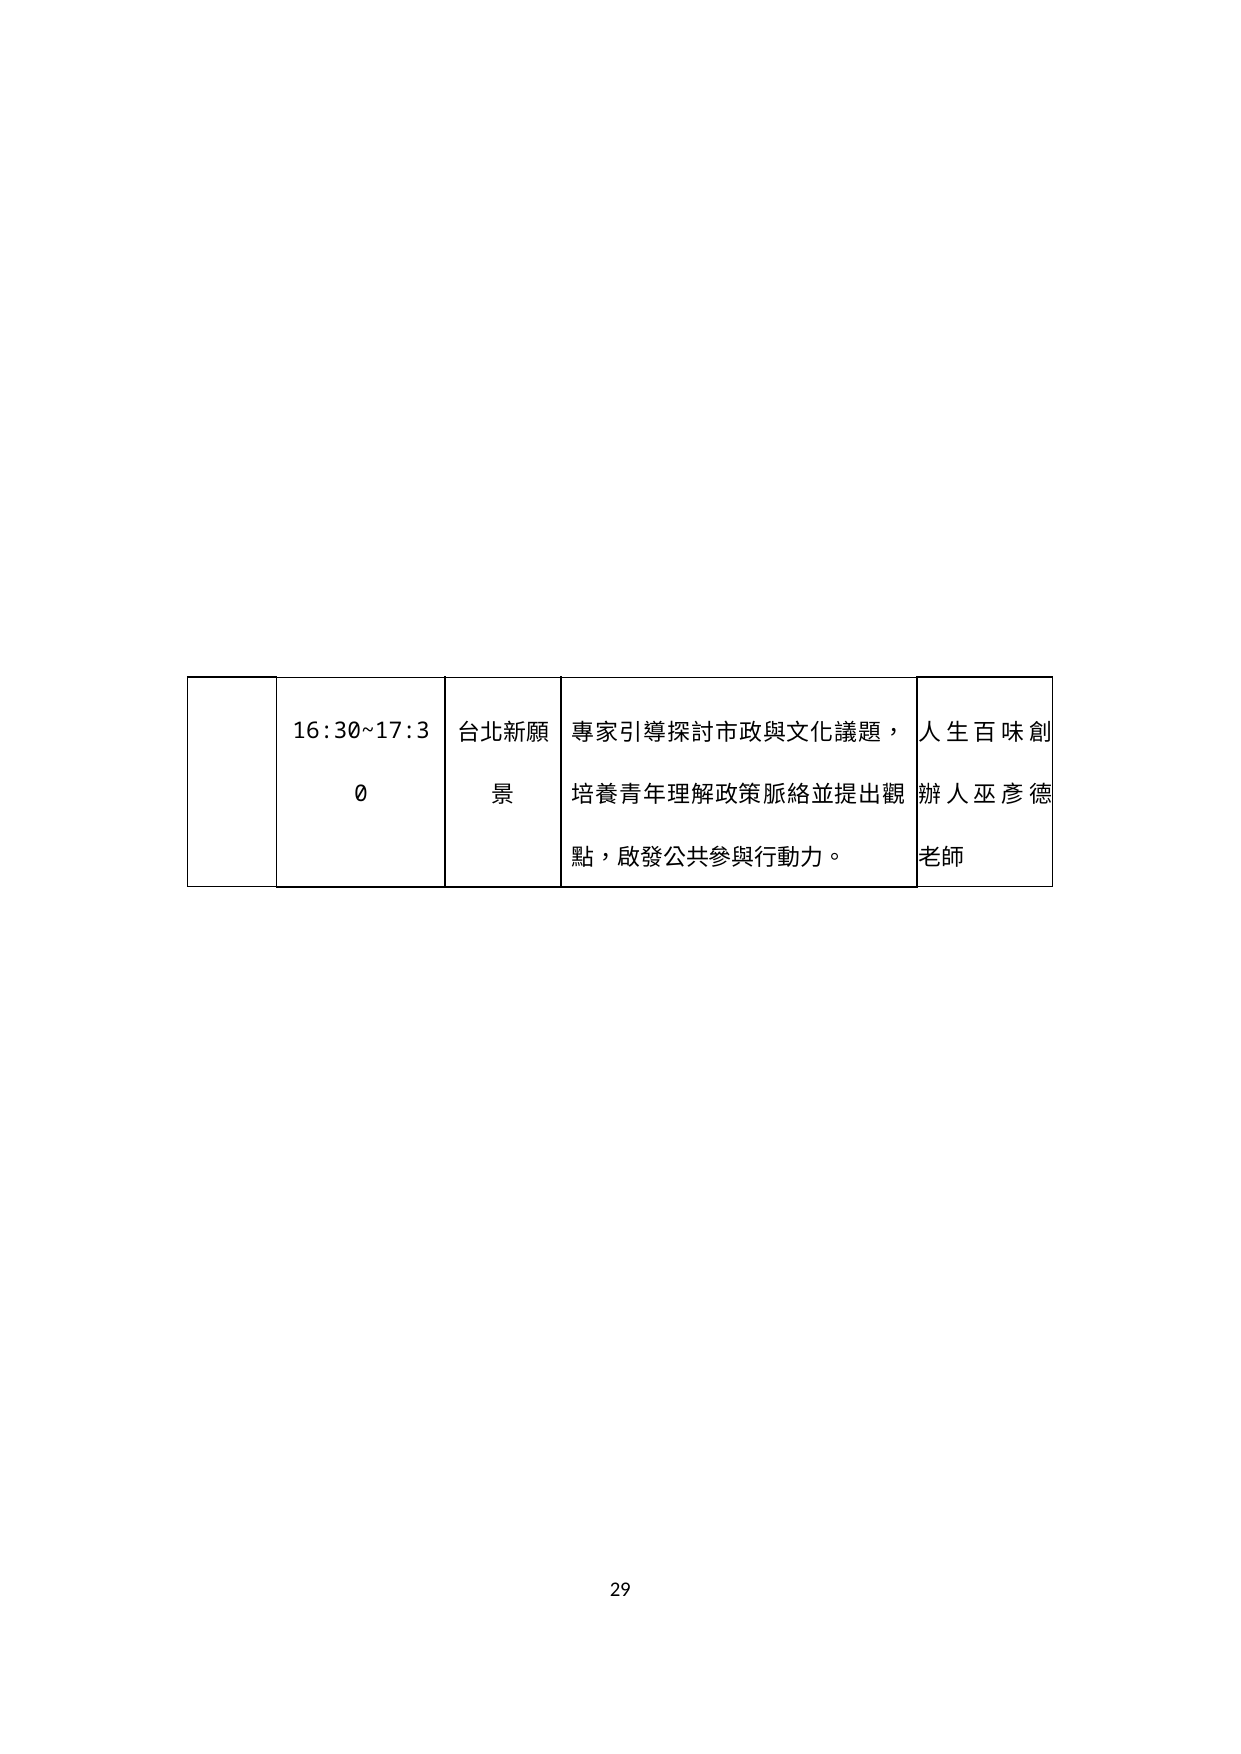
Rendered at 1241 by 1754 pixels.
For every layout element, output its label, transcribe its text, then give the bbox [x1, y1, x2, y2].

table_cell 人生百味創辦人巫彥德老師 [918, 678, 1052, 886]
table_cell 16:30~17:30 [277, 678, 444, 886]
table_cell [188, 678, 276, 886]
table_cell 台北新願景 [446, 678, 560, 886]
table_cell 專家引導探討市政與文化議題，培養青年理解政策脈絡並提出觀點，啟發公共參與行動力。 [562, 678, 916, 886]
